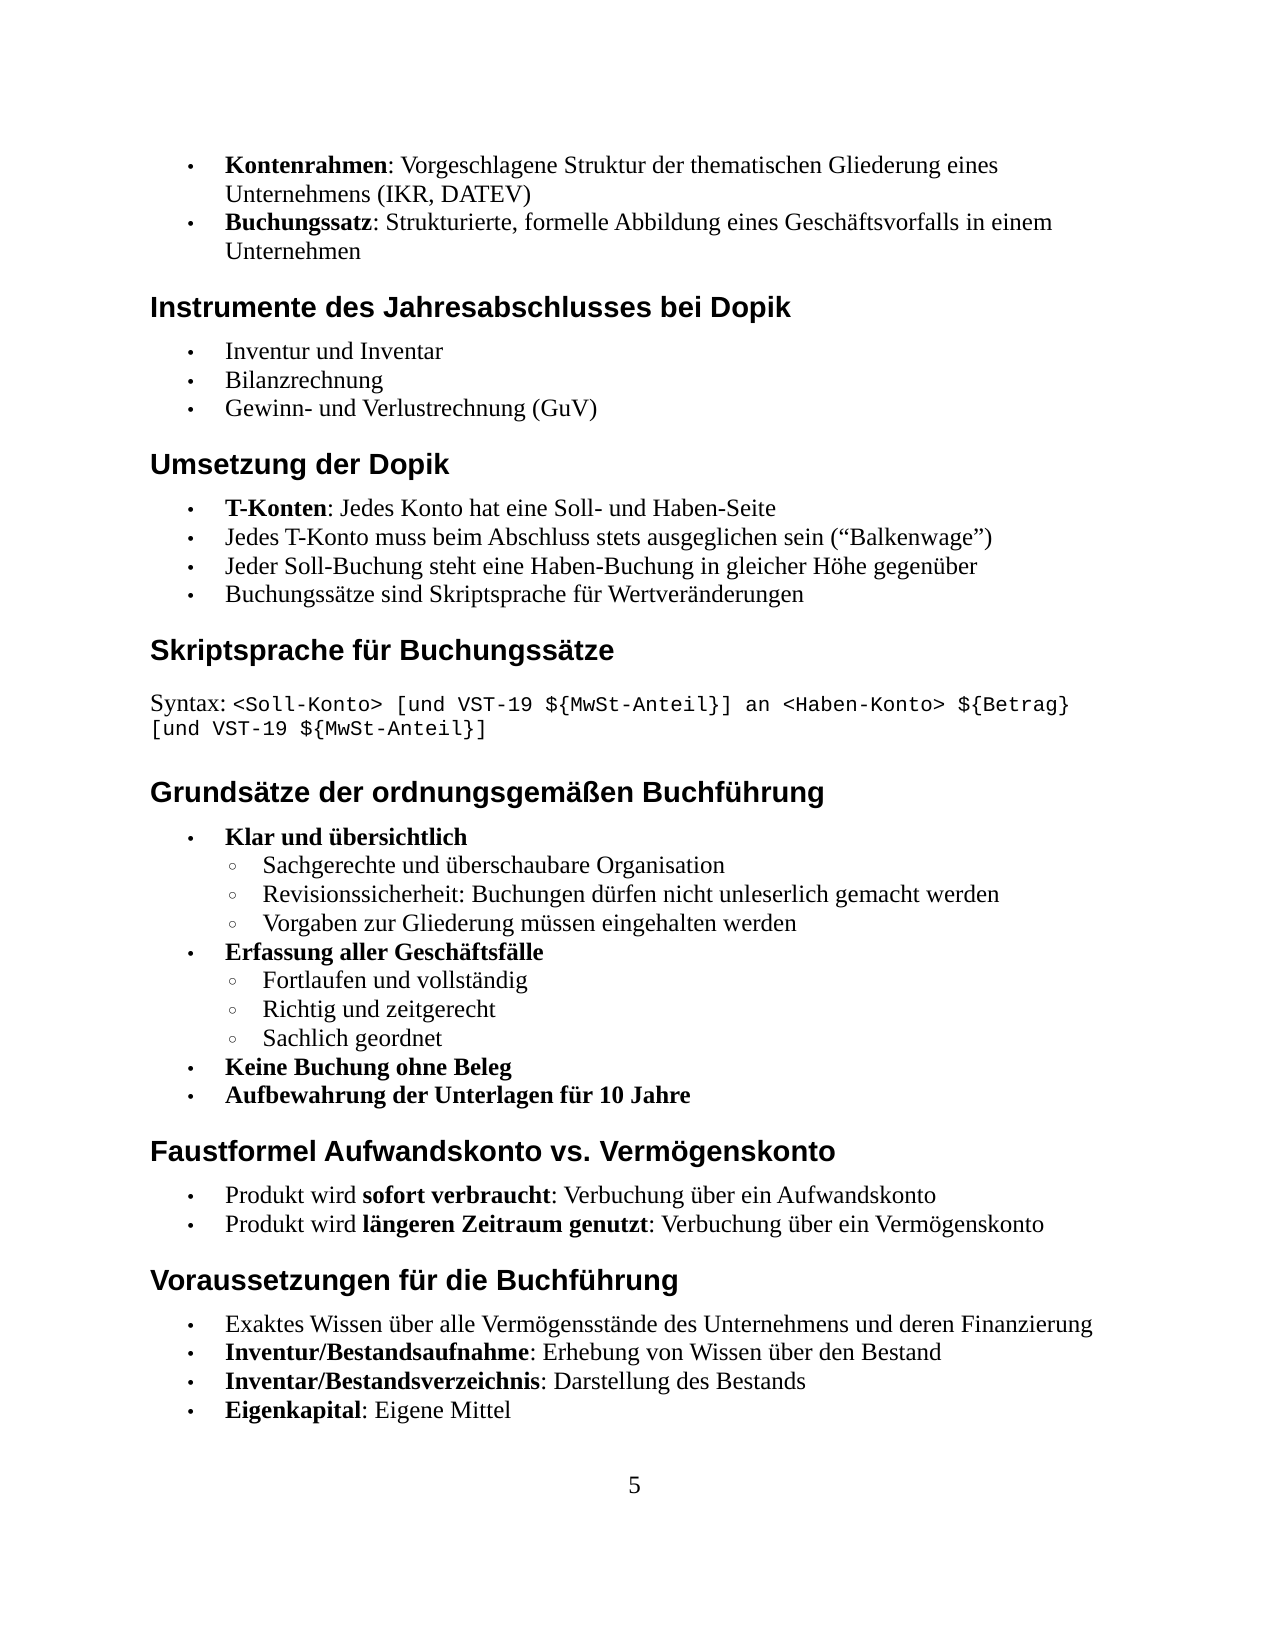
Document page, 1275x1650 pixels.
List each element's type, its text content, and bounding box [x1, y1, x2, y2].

subtitle Faustformel Aufwandskonto vs. Vermögenskonto [150, 1134, 1125, 1168]
list Inventar/Bestandsverzeichnis: Darstellung des Bestands [187, 1366, 1125, 1395]
subtitle Skriptsprache für Buchungssätze [150, 633, 1125, 667]
subtitle Voraussetzungen für die Buchführung [150, 1263, 1125, 1296]
list Eigenkapital: Eigene Mittel [187, 1395, 1125, 1424]
text Syntax: <Soll-Konto> [und VST-19 ${MwSt-Anteil}] an <Haben-Konto> ${Betrag} [und VST-19 ${MwSt-Anteil}] [150, 688, 1125, 742]
list Jedes T-Konto muss beim Abschluss stets ausgeglichen sein (“Balkenwage”) [187, 522, 1125, 551]
list Gewinn- und Verlustrechnung (GuV) [187, 393, 1125, 422]
list Jeder Soll-Buchung steht eine Haben-Buchung in gleicher Höhe gegenüber [187, 551, 1125, 579]
list Produkt wird sofort verbraucht: Verbuchung über ein Aufwandskonto [187, 1180, 1125, 1209]
list Erfassung aller Geschäftsfälle [187, 937, 1125, 965]
list Fortlaufen und vollständig [225, 965, 1125, 994]
subtitle Umsetzung der Dopik [150, 447, 1125, 481]
list Sachgerechte und überschaubare Organisation [225, 850, 1125, 879]
subtitle Grundsätze der ordnungsgemäßen Buchführung [150, 776, 1125, 809]
list Bilanzrechnung [187, 365, 1125, 393]
list Richtig und zeitgerecht [225, 994, 1125, 1023]
list Keine Buchung ohne Beleg [187, 1052, 1125, 1080]
list Inventur/Bestandsaufnahme: Erhebung von Wissen über den Bestand [187, 1337, 1125, 1366]
subtitle Instrumente des Jahresabschlusses bei Dopik [150, 290, 1125, 323]
list Revisionssicherheit: Buchungen dürfen nicht unleserlich gemacht werden [225, 879, 1125, 908]
list Vorgaben zur Gliederung müssen eingehalten werden [225, 908, 1125, 937]
list Aufbewahrung der Unterlagen für 10 Jahre [187, 1080, 1125, 1109]
list Produkt wird längeren Zeitraum genutzt: Verbuchung über ein Vermögenskonto [187, 1209, 1125, 1238]
list Sachlich geordnet [225, 1023, 1125, 1052]
list Buchungssatz: Strukturierte, formelle Abbildung eines Geschäftsvorfalls in einem Unternehmen [187, 207, 1125, 265]
list Kontenrahmen: Vorgeschlagene Struktur der thematischen Gliederung eines Unternehmens (IKR, DATEV) [187, 150, 1125, 207]
list Inventur und Inventar [187, 336, 1125, 365]
list Buchungssätze sind Skriptsprache für Wertveränderungen [187, 579, 1125, 608]
list Klar und übersichtlich [187, 822, 1125, 850]
list T-Konten: Jedes Konto hat eine Soll- und Haben-Seite [187, 493, 1125, 522]
list Exaktes Wissen über alle Vermögensstände des Unternehmens und deren Finanzierung [187, 1309, 1125, 1337]
